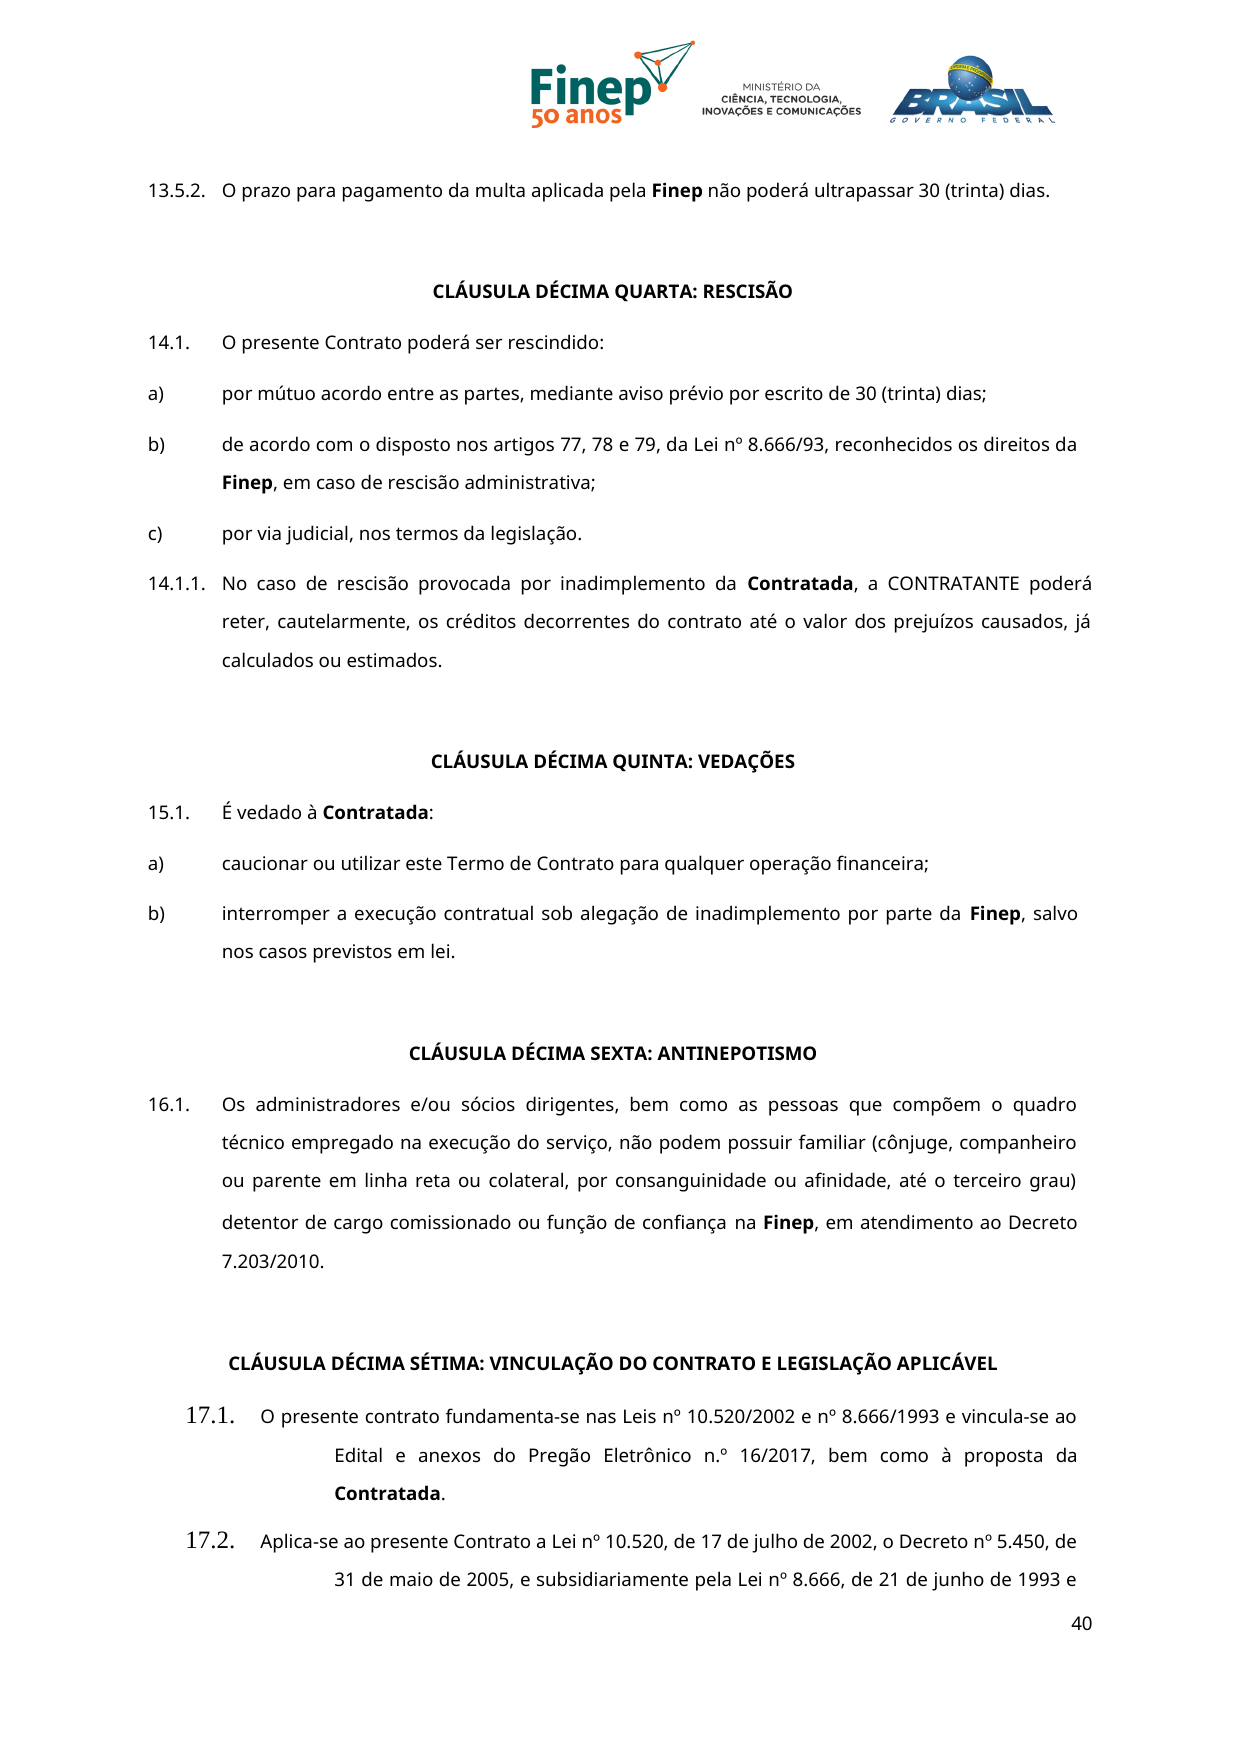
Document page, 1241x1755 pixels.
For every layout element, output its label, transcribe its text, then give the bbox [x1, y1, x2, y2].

text 14.1.1. No caso de rescisão provocada por inadimplemento da Contratada, a CONTRATANTE poderá reter, cautelarmente, os créditos decorrentes do contrato até o valor dos prejuízos causados, já calculados ou estimados. [148, 571, 1093, 672]
subtitle CLÁUSULA DÉCIMA QUARTA: RESCISÃO [148, 279, 1078, 304]
text 15.1. É vedado à Contratada: [148, 799, 1078, 825]
list O presente contrato fundamenta-se nas Leis nº 10.520/2002 e nº 8.666/1993 e vincula-se ao Edital e anexos do Pregão Eletrônico n.º 16/2017, bem como à proposta da Contratada. [185, 1401, 1078, 1506]
text c) por via judicial, nos termos da legislação. [148, 520, 1078, 545]
text b) interromper a execução contratual sob alegação de inadimplemento por parte da Finep, salvo nos casos previstos em lei. [148, 901, 1078, 964]
text 16.1. Os administradores e/ou sócios dirigentes, bem como as pessoas que compõem o quadro técnico empregado na execução do serviço, não podem possuir familiar (cônjuge, companheiro ou parente em linha reta ou colateral, por consanguinidade ou afinidade, até o terceiro grau) detentor de cargo comissionado ou função de confiança na Finep, em atendimento ao Decreto 7.203/2010. [148, 1091, 1078, 1274]
list Aplica-se ao presente Contrato a Lei nº 10.520, de 17 de julho de 2002, o Decreto nº 5.450, de 31 de maio de 2005, e subsidiariamente pela Lei nº 8.666, de 21 de junho de 1993 e [185, 1525, 1078, 1592]
subtitle 13.5.2. O prazo para pagamento da multa aplicada pela Finep não poderá ultrapassar 30 (trinta) dias. [148, 177, 1078, 203]
text a) por mútuo acordo entre as partes, mediante aviso prévio por escrito de 30 (trinta) dias; [148, 380, 1078, 406]
text b) de acordo com o disposto nos artigos 77, 78 e 79, da Lei nº 8.666/93, reconhecidos os direitos da Finep, em caso de rescisão administrativa; [148, 431, 1078, 494]
text a) caucionar ou utilizar este Termo de Contrato para qualquer operação financeira; [148, 850, 1078, 875]
subtitle CLÁUSULA DÉCIMA SEXTA: ANTINEPOTISMO [148, 1040, 1078, 1066]
subtitle 14.1. O presente Contrato poderá ser rescindido: [148, 329, 1078, 355]
subtitle CLÁUSULA DÉCIMA SÉTIMA: VINCULAÇÃO DO CONTRATO E LEGISLAÇÃO APLICÁVEL [148, 1350, 1078, 1375]
text CLÁUSULA DÉCIMA QUINTA: VEDAÇÕES [148, 748, 1078, 774]
